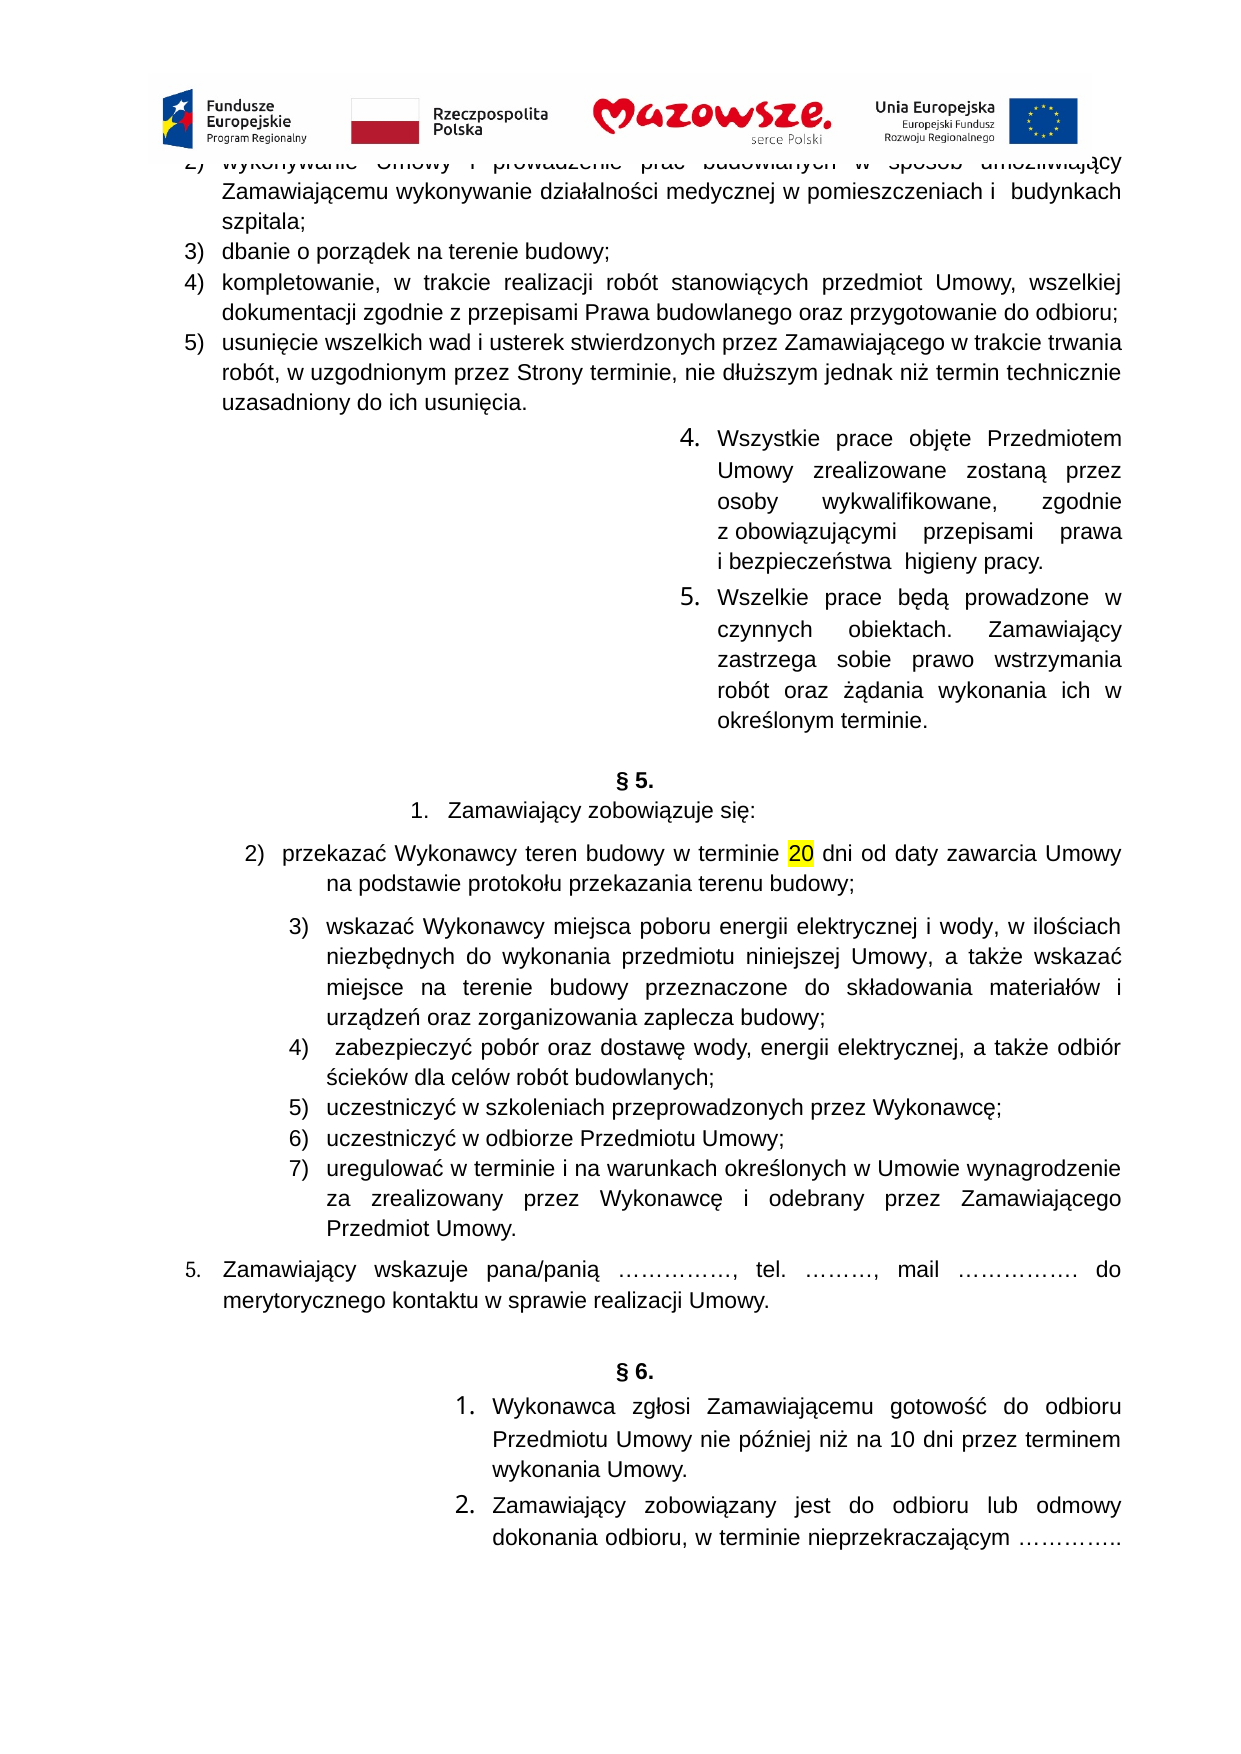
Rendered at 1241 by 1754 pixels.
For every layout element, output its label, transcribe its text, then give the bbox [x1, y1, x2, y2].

list Wszystkie prace objęte Przedmiotem Umowy zrealizowane zostaną przez osoby wykwalifikowane, zgodnie z obowiązującymi przepisami prawa i bezpieczeństwa higieny pracy. [679, 419, 1122, 574]
list wykonywanie Umowy i prowadzenie prac budowlanych w sposób umożliwiający Zamawiającemu wykonywanie działalności medycznej w pomieszczeniach i budynkach szpitala; [184, 148, 1122, 234]
list kompletowanie, w trakcie realizacji robót stanowiących przedmiot Umowy, wszelkiej dokumentacji zgodnie z przepisami Prawa budowlanego oraz przygotowanie do odbioru; [184, 268, 1122, 325]
list przekazać Wykonawcy teren budowy w terminie 20 dni od daty zawarcia Umowy na podstawie protokołu przekazania terenu budowy; [244, 840, 1122, 897]
list Wykonawca zgłosi Zamawiającemu gotowość do odbioru Przedmiotu Umowy nie później niż na 10 dni przez terminem wykonania Umowy. [454, 1388, 1122, 1482]
list Zamawiający zobowiązany jest do odbioru lub odmowy dokonania odbioru, w terminie nieprzekraczającym ………….. [454, 1486, 1122, 1551]
list uczestniczyć w szkoleniach przeprowadzonych przez Wykonawcę; [289, 1094, 1122, 1121]
text § 5. [148, 767, 1122, 794]
list dbanie o porządek na terenie budowy; [184, 238, 1122, 265]
list uczestniczyć w odbiorze Przedmiotu Umowy; [289, 1124, 1122, 1151]
list uregulować w terminie i na warunkach określonych w Umowie wynagrodzenie za zrealizowany przez Wykonawcę i odebrany przez Zamawiającego Przedmiot Umowy. [289, 1155, 1122, 1242]
list zabezpieczyć pobór oraz dostawę wody, energii elektrycznej, a także odbiór ścieków dla celów robót budowlanych; [289, 1034, 1122, 1091]
list wskazać Wykonawcy miejsca poboru energii elektrycznej i wody, w ilościach niezbędnych do wykonania przedmiotu niniejszej Umowy, a także wskazać miejsce na terenie budowy przeznaczone do składowania materiałów i urządzeń oraz zorganizowania zaplecza budowy; [289, 913, 1122, 1030]
list Zamawiający zobowiązuje się: [410, 797, 1122, 824]
list usunięcie wszelkich wad i usterek stwierdzonych przez Zamawiającego w trakcie trwania robót, w uzgodnionym przez Strony terminie, nie dłuższym jednak niż termin technicznie uzasadniony do ich usunięcia. [184, 329, 1122, 416]
list Wszelkie prace będą prowadzone w czynnych obiektach. Zamawiający zastrzega sobie prawo wstrzymania robót oraz żądania wykonania ich w określonym terminie. [679, 578, 1122, 733]
list Zamawiający wskazuje pana/panią ……………, tel. ………, mail ……………. do merytorycznego kontaktu w sprawie realizacji Umowy. [185, 1256, 1122, 1313]
text § 6. [148, 1358, 1122, 1384]
